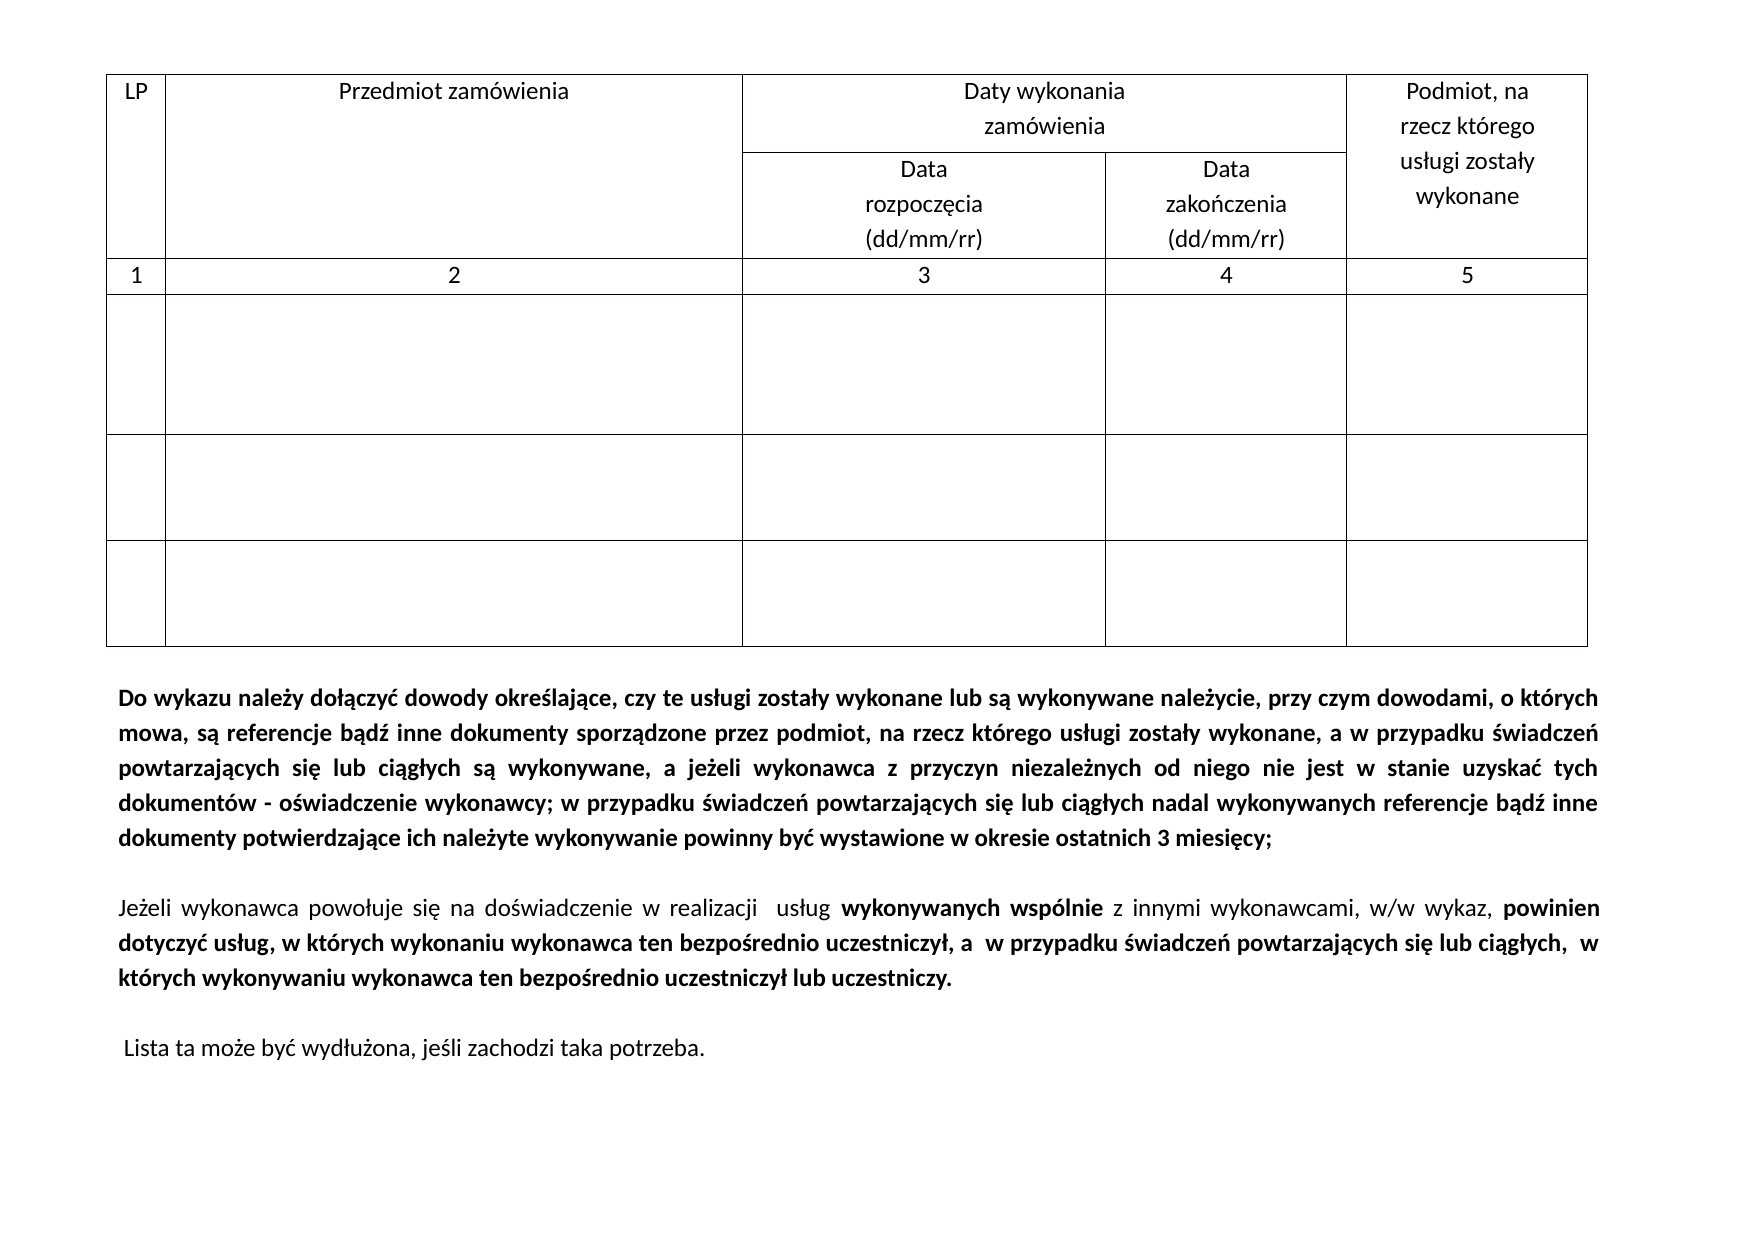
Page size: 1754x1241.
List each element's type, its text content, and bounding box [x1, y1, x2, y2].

text Do wykazu należy dołączyć dowody określające, czy te usługi zostały wykonane lub są wykonywane należycie, przy czym dowodami, o których mowa, są referencje bądź inne dokumenty sporządzone przez podmiot, na rzecz którego usługi zostały wykonane, a w przypadku świadczeń powtarzających się lub ciągłych są wykonywane, a jeżeli wykonawca z przyczyn niezależnych od niego nie jest w stanie uzyskać tych dokumentów - oświadczenie wykonawcy; w przypadku świadczeń powtarzających się lub ciągłych nadal wykonywanych referencje bądź inne dokumenty potwierdzające ich należyte wykonywanie powinny być wystawione w okresie ostatnich 3 miesięcy; [118, 682, 1600, 853]
table_cell [166, 541, 742, 646]
table_cell 1 [107, 259, 165, 293]
table_cell 5 [1347, 259, 1587, 293]
table_cell [1106, 541, 1346, 646]
table_header Podmiot, na rzecz którego usługi zostały wykonane [1347, 75, 1587, 258]
table_cell [1106, 435, 1346, 540]
table_cell [107, 541, 165, 646]
table_cell [1347, 435, 1587, 540]
table_cell 3 [743, 259, 1105, 293]
table_cell [743, 541, 1105, 646]
table_cell [166, 435, 742, 540]
table_cell [107, 295, 165, 434]
table_cell [743, 435, 1105, 540]
table_cell [1347, 295, 1587, 434]
table_cell 2 [166, 259, 742, 293]
table_cell [1347, 541, 1587, 646]
text Lista ta może być wydłużona, jeśli zachodzi taka potrzeba. [118, 1032, 1642, 1063]
table_cell [743, 295, 1105, 434]
table_cell [1106, 295, 1346, 434]
table_cell [107, 435, 165, 540]
text Jeżeli wykonawca powołuje się na doświadczenie w realizacji usług wykonywanych wspólnie z innymi wykonawcami, w/w wykaz, powinien dotyczyć usług, w których wykonaniu wykonawca ten bezpośrednio uczestniczył, a w przypadku świadczeń powtarzających się lub ciągłych, w których wykonywaniu wykonawca ten bezpośrednio uczestniczył lub uczestniczy. [118, 892, 1600, 993]
table_header Daty wykonania zamówienia [743, 75, 1346, 152]
table_header Przedmiot zamówienia [166, 75, 742, 258]
table_cell Data rozpoczęcia (dd/mm/rr) [743, 153, 1105, 258]
table_header LP [107, 75, 165, 258]
table_cell [166, 295, 742, 434]
table_cell Data zakończenia (dd/mm/rr) [1106, 153, 1346, 258]
table_cell 4 [1106, 259, 1346, 293]
